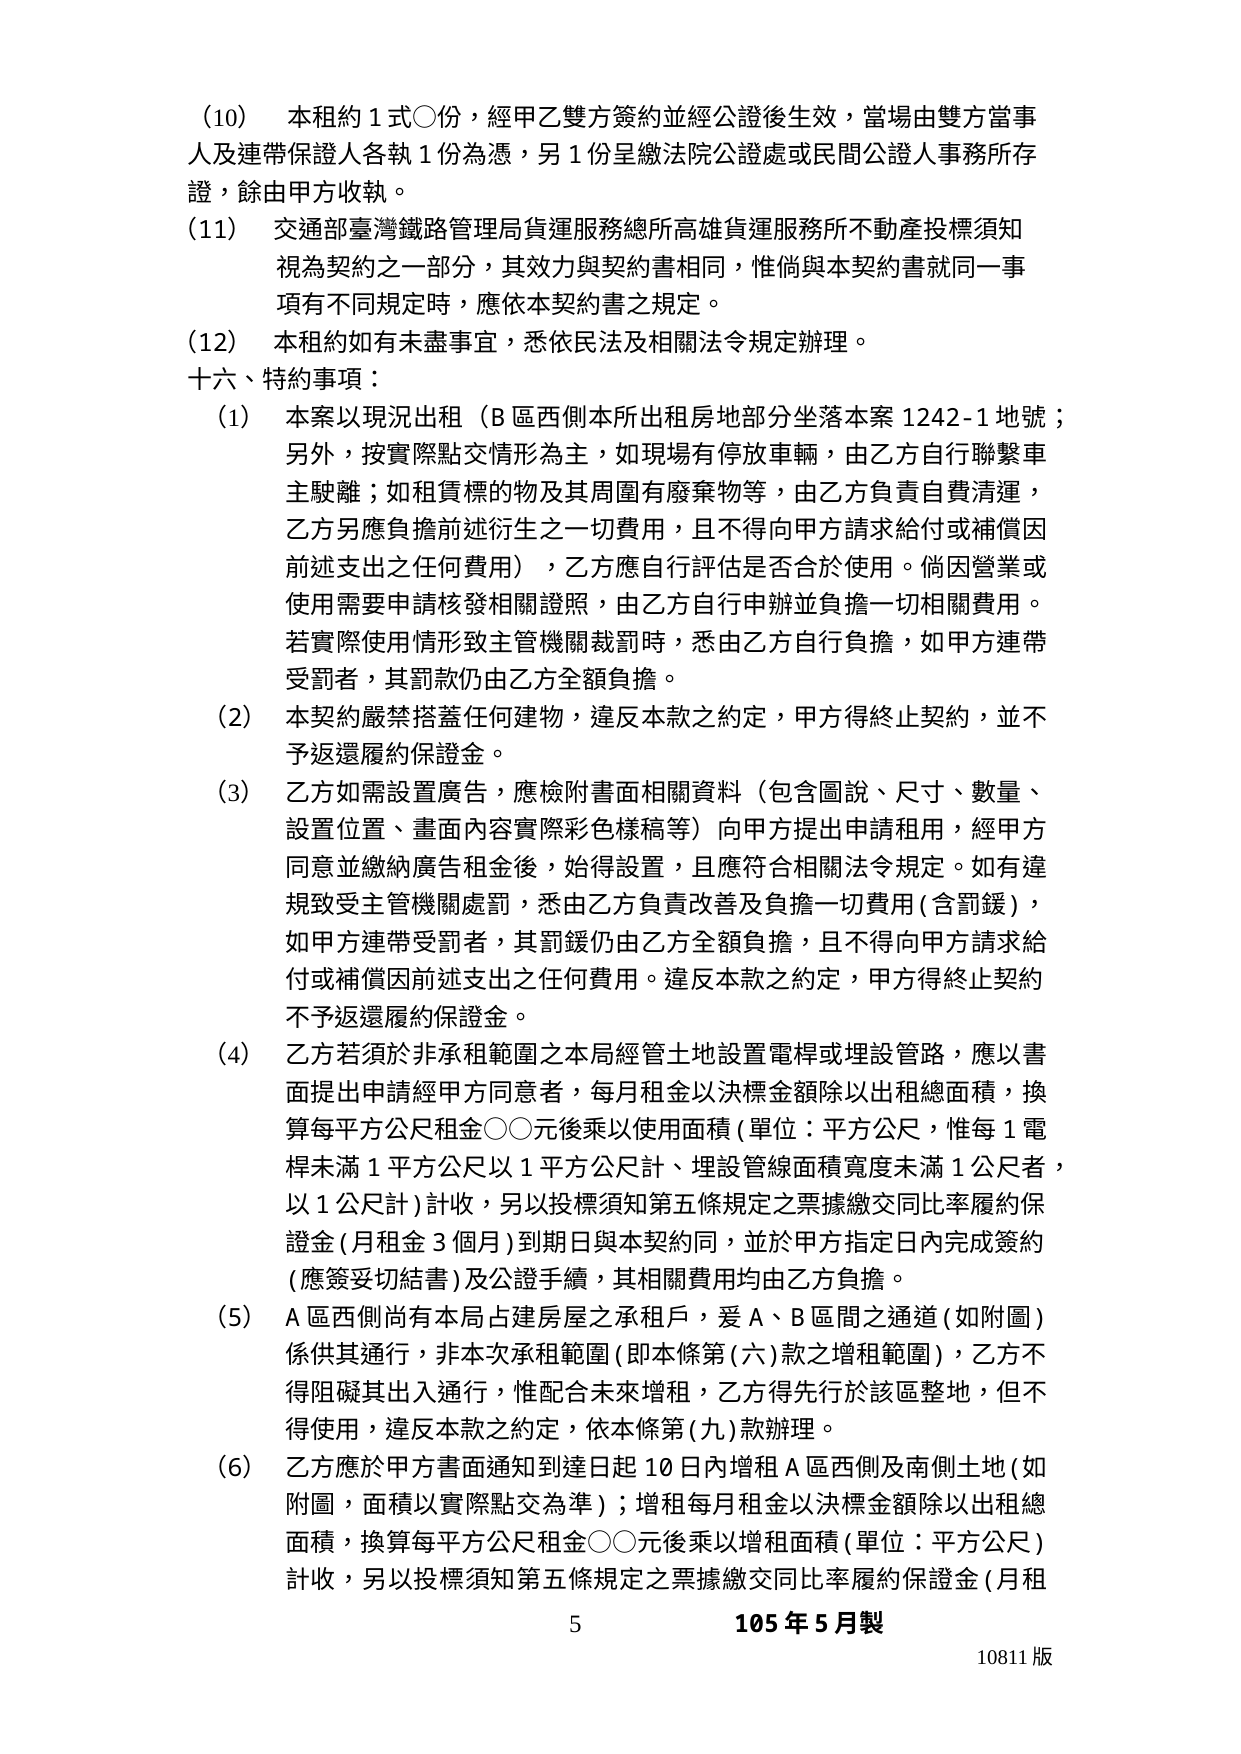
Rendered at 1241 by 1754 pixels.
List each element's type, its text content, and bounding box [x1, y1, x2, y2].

list 交通部臺灣鐵路管理局貨運服務總所高雄貨運服務所不動產投標須知視為契約之一部分，其效力與契約書相同，惟倘與本契約書就同一事項有不同規定時，應依本契約書之規定。 [173, 209, 1047, 321]
list 本租約如有未盡事宜，悉依民法及相關法令規定辦理。 [173, 321, 1047, 359]
list 本案以現況出租（B區西側本所出租房地部分坐落本案1242-1地號；另外，按實際點交情形為主，如現場有停放車輛，由乙方自行聯繫車主駛離；如租賃標的物及其周圍有廢棄物等，由乙方負責自費清運，乙方另應負擔前述衍生之一切費用，且不得向甲方請求給付或補償因前述支出之任何費用），乙方應自行評估是否合於使用。倘因營業或使用需要申請核發相關證照，由乙方自行申辦並負擔一切相關費用。若實際使用情形致主管機關裁罰時，悉由乙方自行負擔，如甲方連帶受罰者，其罰款仍由乙方全額負擔。 [202, 396, 1047, 696]
list 乙方若須於非承租範圍之本局經管土地設置電桿或埋設管路，應以書面提出申請經甲方同意者，每月租金以決標金額除以出租總面積，換算每平方公尺租金○○元後乘以使用面積(單位：平方公尺，惟每1電桿未滿1平方公尺以1平方公尺計、埋設管線面積寬度未滿1公尺者，以1公尺計)計收，另以投標須知第五條規定之票據繳交同比率履約保證金(月租金3個月)到期日與本契約同，並於甲方指定日內完成簽約(應簽妥切結書)及公證手續，其相關費用均由乙方負擔。 [202, 1034, 1047, 1296]
list 乙方應於甲方書面通知到達日起10日內增租A區西側及南側土地(如附圖，面積以實際點交為準)；增租每月租金以決標金額除以出租總面積，換算每平方公尺租金○○元後乘以增租面積(單位：平方公尺)計收，另以投標須知第五條規定之票據繳交同比率履約保證金(月租 [202, 1446, 1047, 1596]
list 乙方如需設置廣告，應檢附書面相關資料（包含圖說、尺寸、數量、設置位置、畫面內容實際彩色樣稿等）向甲方提出申請租用，經甲方同意並繳納廣告租金後，始得設置，且應符合相關法令規定。如有違規致受主管機關處罰，悉由乙方負責改善及負擔一切費用(含罰鍰)，如甲方連帶受罰者，其罰鍰仍由乙方全額負擔，且不得向甲方請求給付或補償因前述支出之任何費用。違反本款之約定，甲方得終止契約，不予返還履約保證金。 [202, 771, 1047, 1034]
list 本租約1式○份，經甲乙雙方簽約並經公證後生效，當場由雙方當事人及連帶保證人各執1份為憑，另1份呈繳法院公證處或民間公證人事務所存證，餘由甲方收執。 [187, 96, 1047, 209]
list 本契約嚴禁搭蓋任何建物，違反本款之約定，甲方得終止契約，並不予返還履約保證金。 [202, 696, 1047, 771]
text 十六、特約事項： [187, 359, 1047, 396]
list A區西側尚有本局占建房屋之承租戶，爰A、B區間之通道(如附圖)係供其通行，非本次承租範圍(即本條第(六)款之增租範圍)，乙方不得阻礙其出入通行，惟配合未來增租，乙方得先行於該區整地，但不得使用，違反本款之約定，依本條第(九)款辦理。 [202, 1296, 1047, 1446]
